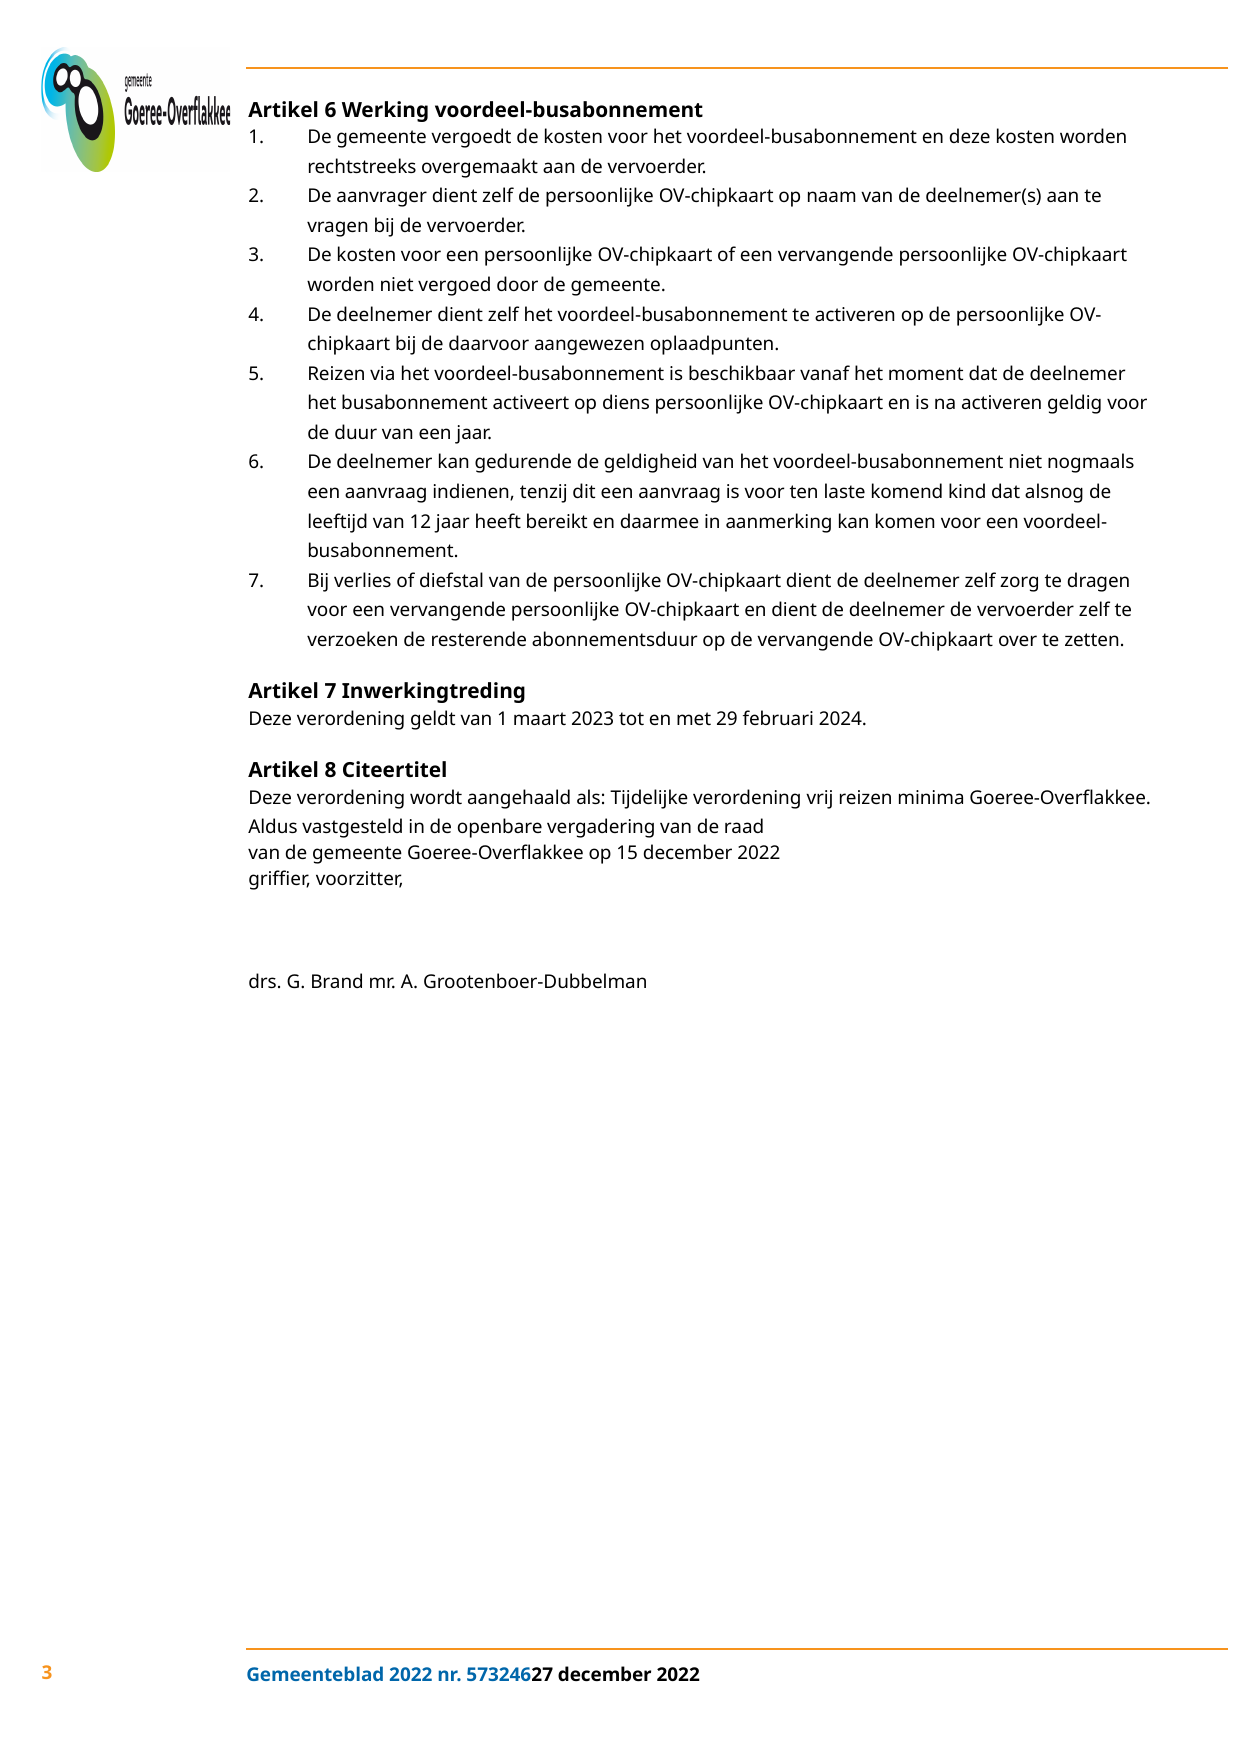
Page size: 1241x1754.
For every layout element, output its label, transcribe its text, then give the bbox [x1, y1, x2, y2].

list De kosten voor een persoonlijke OV-chipkaart of een vervangende persoonlijke OV-chipkaart worden niet vergoed door de gemeente. [248, 242, 1152, 297]
text Aldus vastgesteld in de openbare vergadering van de raad [248, 813, 1152, 839]
text van de gemeente Goeree-Overflakkee op 15 december 2022 [248, 839, 1152, 865]
list De deelnemer dient zelf het voordeel-busabonnement te activeren op de persoonlijke OV-chipkaart bij de daarvoor aangewezen oplaadpunten. [248, 301, 1152, 356]
text Deze verordening geldt van 1 maart 2023 tot en met 29 februari 2024. [248, 705, 1152, 731]
list De gemeente vergoedt de kosten voor het voordeel-busabonnement en deze kosten worden rechtstreeks overgemaakt aan de vervoerder. [248, 123, 1152, 178]
text griffier, voorzitter, [248, 865, 1152, 891]
list Reizen via het voordeel-busabonnement is beschikbaar vanaf het moment dat de deelnemer het busabonnement activeert op diens persoonlijke OV-chipkaart en is na activeren geldig voor de duur van een jaar. [248, 360, 1152, 445]
list De aanvrager dient zelf de persoonlijke OV-chipkaart op naam van de deelnemer(s) aan te vragen bij de vervoerder. [248, 182, 1152, 238]
picture [41, 47, 231, 172]
text drs. G. Brand mr. A. Grootenboer-Dubbelman [248, 968, 1152, 993]
text Artikel 6 Werking voordeel-busabonnement [248, 95, 1152, 123]
text Artikel 7 Inwerkingtreding [248, 677, 1152, 705]
text Artikel 8 Citeertitel [248, 755, 1152, 784]
list Bij verlies of diefstal van de persoonlijke OV-chipkaart dient de deelnemer zelf zorg te dragen voor een vervangende persoonlijke OV-chipkaart en dient de deelnemer de vervoerder zelf te verzoeken de resterende abonnementsduur op de vervangende OV-chipkaart over te zetten. [248, 567, 1152, 652]
text Deze verordening wordt aangehaald als: Tijdelijke verordening vrij reizen minima Goeree-Overflakkee. [248, 784, 1152, 809]
list De deelnemer kan gedurende de geldigheid van het voordeel-busabonnement niet nogmaals een aanvraag indienen, tenzij dit een aanvraag is voor ten laste komend kind dat alsnog de leeftijd van 12 jaar heeft bereikt en daarmee in aanmerking kan komen voor een voordeel-busabonnement. [248, 449, 1152, 563]
